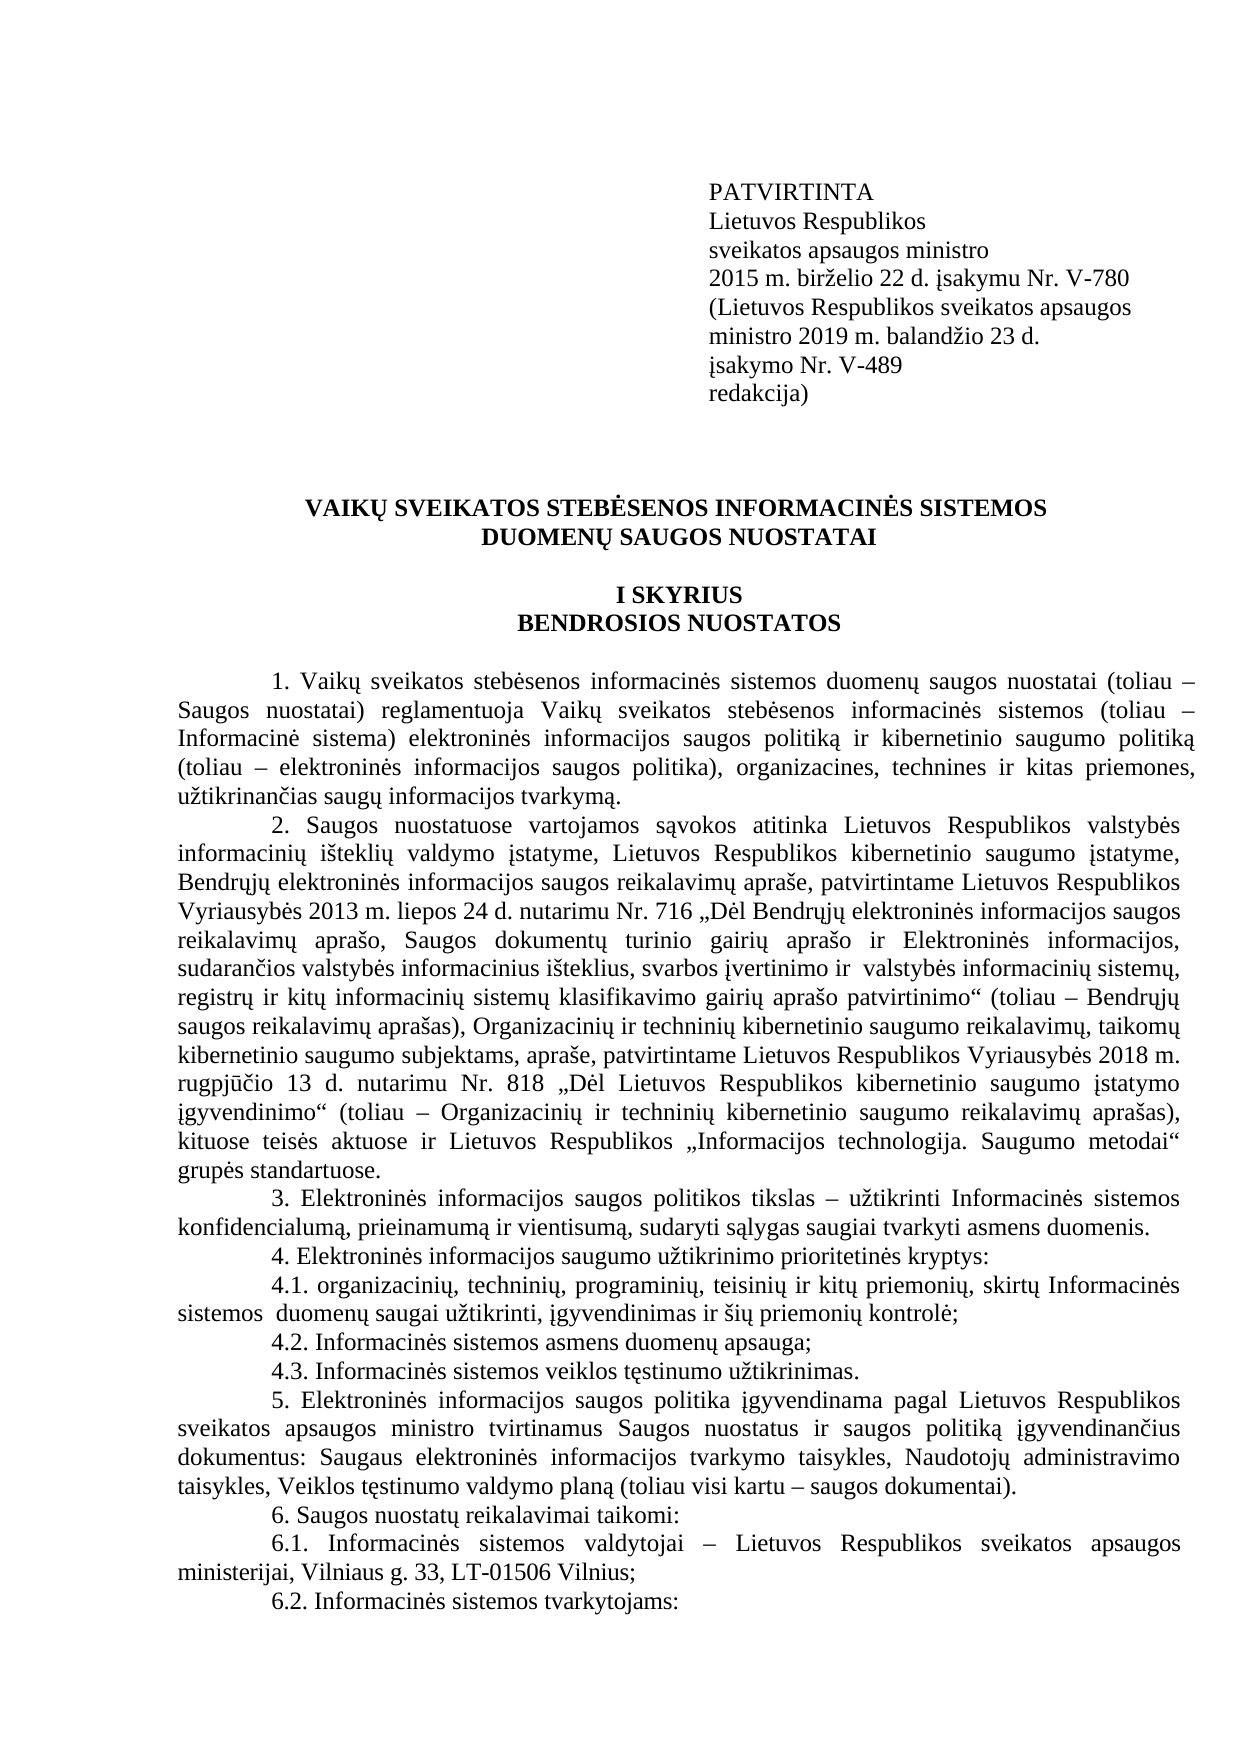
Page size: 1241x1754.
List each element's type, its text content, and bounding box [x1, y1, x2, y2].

text 4.3. Informacinės sistemos veiklos tęstinumo užtikrinimas. [177, 1356, 1181, 1385]
text 6. Saugos nuostatų reikalavimai taikomi: [177, 1500, 1181, 1528]
text 2015 m. birželio 22 d. įsakymu Nr. V-780 [177, 263, 1181, 292]
text BENDROSIOS NUOSTATOS [177, 608, 1181, 637]
text 4. Elektroninės informacijos saugumo užtikrinimo prioritetinės kryptys: [177, 1241, 1181, 1270]
text 4.1. organizacinių, techninių, programinių, teisinių ir kitų priemonių, skirtų Informacinės sistemos duomenų saugai užtikrinti, įgyvendinimas ir šių priemonių kontrolė; [177, 1270, 1181, 1327]
text 6.1. Informacinės sistemos valdytojai – Lietuvos Respublikos sveikatos apsaugos ministerijai, Vilniaus g. 33, LT-01506 Vilnius; [177, 1528, 1181, 1586]
text 1. Vaikų sveikatos stebėsenos informacinės sistemos duomenų saugos nuostatai (toliau – Saugos nuostatai) reglamentuoja Vaikų sveikatos stebėsenos informacinės sistemos (toliau – Informacinė sistema) elektroninės informacijos saugos politiką ir kibernetinio saugumo politiką (toliau – elektroninės informacijos saugos politika), organizacines, technines ir kitas priemones, užtikrinančias saugų informacijos tvarkymą. [177, 666, 1196, 810]
text duomenų SAUGOS NUOSTATAI [177, 522, 1181, 551]
text 5. Elektroninės informacijos saugos politika įgyvendinama pagal Lietuvos Respublikos sveikatos apsaugos ministro tvirtinamus Saugos nuostatus ir saugos politiką įgyvendinančius dokumentus: Saugaus elektroninės informacijos tvarkymo taisykles, Naudotojų administravimo taisykles, Veiklos tęstinumo valdymo planą (toliau visi kartu – saugos dokumentai). [177, 1385, 1181, 1500]
text VAIKŲ SVEIKATOS STEBĖSENOS INFORMACINĖS SISTEMOS [177, 493, 1181, 522]
text 3. Elektroninės informacijos saugos politikos tikslas – užtikrinti Informacinės sistemos konfidencialumą, prieinamumą ir vientisumą, sudaryti sąlygas saugiai tvarkyti asmens duomenis. [177, 1183, 1181, 1241]
text 2. Saugos nuostatuose vartojamos sąvokos atitinka Lietuvos Respublikos valstybės informacinių išteklių valdymo įstatyme, Lietuvos Respublikos kibernetinio saugumo įstatyme, Bendrųjų elektroninės informacijos saugos reikalavimų apraše, patvirtintame Lietuvos Respublikos Vyriausybės 2013 m. liepos 24 d. nutarimu Nr. 716 „Dėl Bendrųjų elektroninės informacijos saugos reikalavimų aprašo, Saugos dokumentų turinio gairių aprašo ir Elektroninės informacijos, sudarančios valstybės informacinius išteklius, svarbos įvertinimo ir valstybės informacinių sistemų, registrų ir kitų informacinių sistemų klasifikavimo gairių aprašo patvirtinimo“ (toliau – Bendrųjų saugos reikalavimų aprašas), Organizacinių ir techninių kibernetinio saugumo reikalavimų, taikomų kibernetinio saugumo subjektams, apraše, patvirtintame Lietuvos Respublikos Vyriausybės 2018 m. rugpjūčio 13 d. nutarimu Nr. 818 „Dėl Lietuvos Respublikos kibernetinio saugumo įstatymo įgyvendinimo“ (toliau – Organizacinių ir techninių kibernetinio saugumo reikalavimų aprašas), kituose teisės aktuose ir Lietuvos Respublikos „Informacijos technologija. Saugumo metodai“ grupės standartuose. [177, 810, 1181, 1183]
text redakcija) [709, 378, 1181, 407]
text I SKYRIUS [177, 580, 1181, 608]
text 4.2. Informacinės sistemos asmens duomenų apsauga; [177, 1327, 1181, 1356]
text Lietuvos Respublikos [177, 206, 1181, 235]
text įsakymo Nr. V-489 [709, 350, 1181, 378]
text PATVIRTINTA [177, 177, 1181, 206]
text sveikatos apsaugos ministro [177, 235, 1181, 263]
text 6.2. Informacinės sistemos tvarkytojams: [177, 1586, 1181, 1615]
text ministro 2019 m. balandžio 23 d. [709, 321, 1181, 350]
text (Lietuvos Respublikos sveikatos apsaugos [709, 292, 1181, 321]
